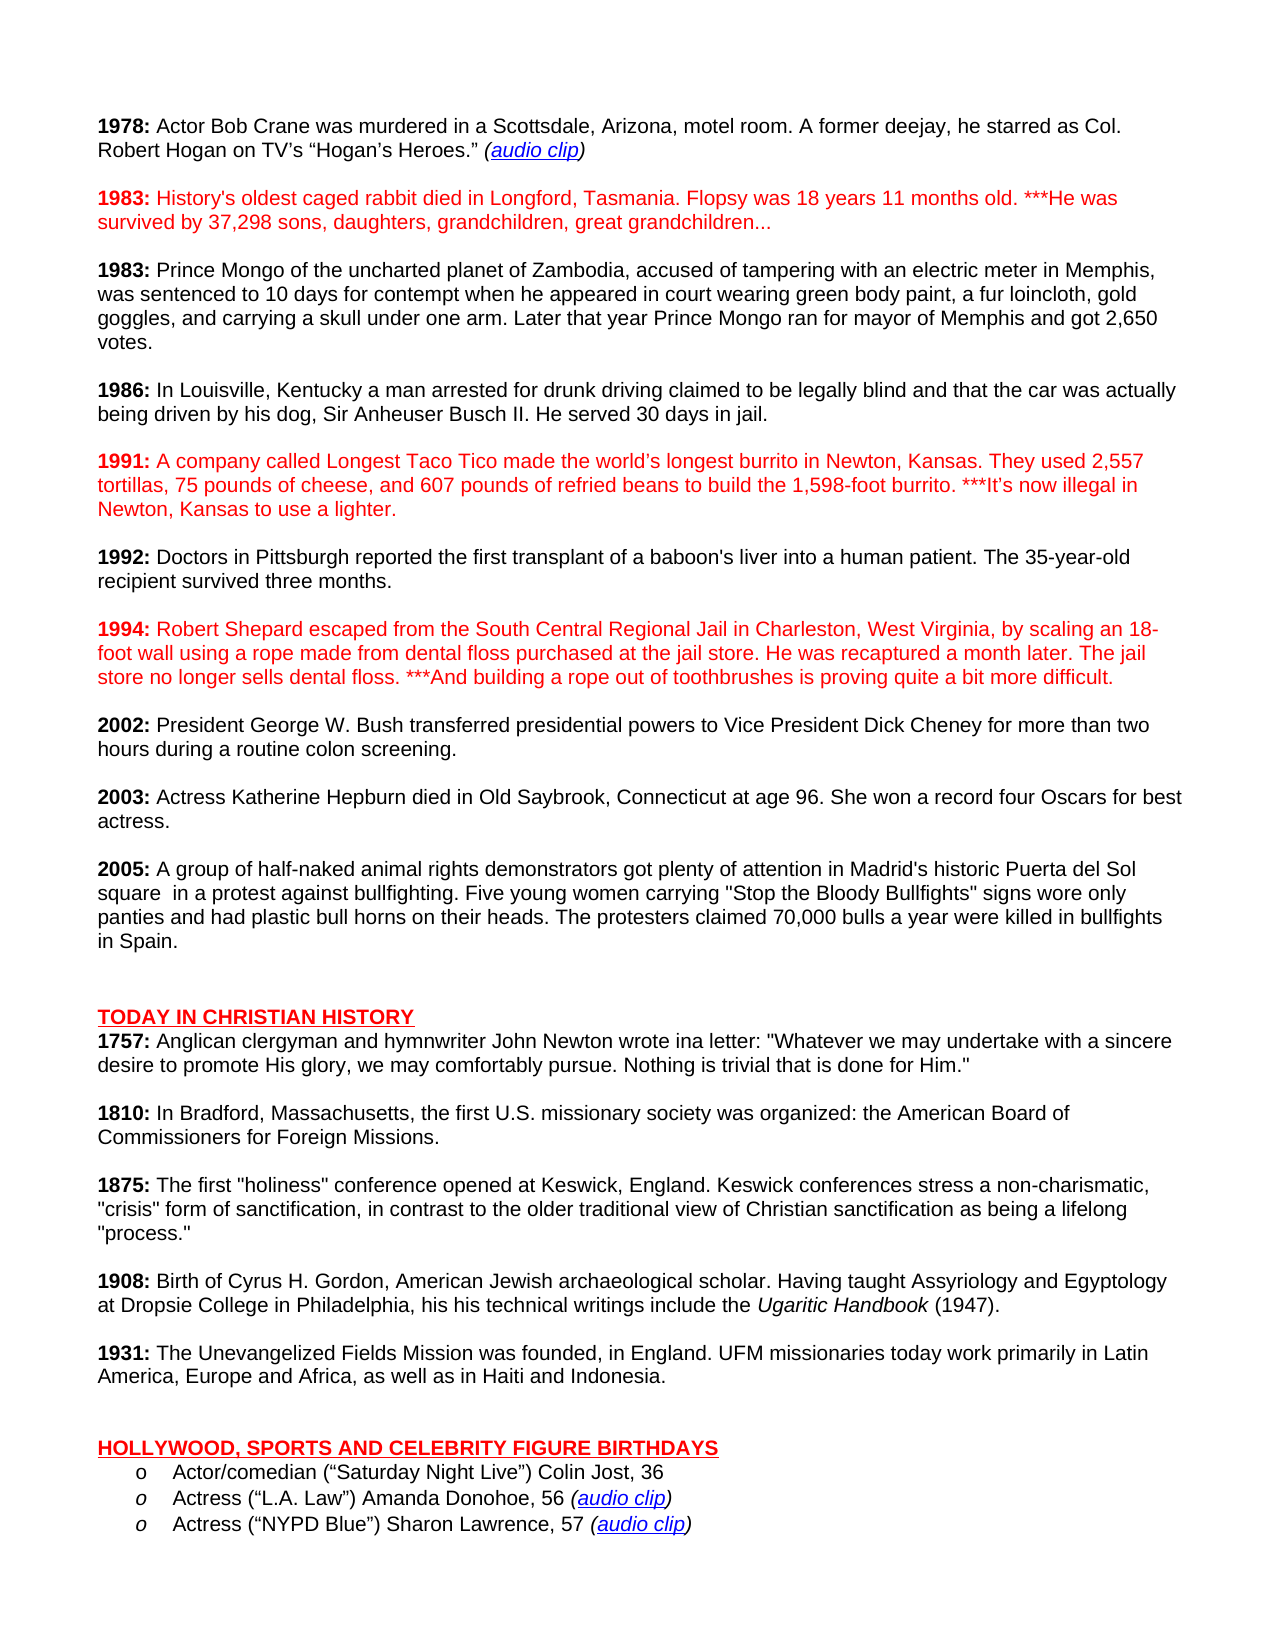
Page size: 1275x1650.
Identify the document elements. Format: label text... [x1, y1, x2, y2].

text 1931: The Unevangelized Fields Mission was founded, in England. UFM missionaries today work primarily in Latin America, Europe and Africa, as well as in Haiti and Indonesia. [97, 1340, 1185, 1388]
text 1994: Robert Shepard escaped from the South Central Regional Jail in Charleston, West Virginia, by scaling an 18-foot wall using a rope made from dental floss purchased at the jail store. He was recaptured a month later. The jail store no longer sells dental floss. ***And building a rope out of toothbrushes is proving quite a bit more difficult. [97, 617, 1185, 689]
list Actress (“L.A. Law”) Amanda Donohoe, 56 (audio clip) [135, 1486, 1185, 1512]
text 1991: A company called Longest Taco Tico made the world’s longest burrito in Newton, Kansas. They used 2,557 tortillas, 75 pounds of cheese, and 607 pounds of refried beans to build the 1,598-foot burrito. ***It’s now illegal in Newton, Kansas to use a lighter. [97, 449, 1185, 521]
text 1986: In Louisville, Kentucky a man arrested for drunk driving claimed to be legally blind and that the car was actually being driven by his dog, Sir Anheuser Busch II. He served 30 days in jail. [97, 377, 1185, 425]
text 2003: Actress Katherine Hepburn died in Old Saybrook, Connecticut at age 96. She won a record four Oscars for best actress. [97, 785, 1185, 833]
list Actor/comedian (“Saturday Night Live”) Colin Jost, 36 [135, 1460, 1185, 1486]
text 1810: In Bradford, Massachusetts, the first U.S. missionary society was organized: the American Board of Commissioners for Foreign Missions. [97, 1101, 1185, 1149]
text 1983: History's oldest caged rabbit died in Longford, Tasmania. Flopsy was 18 years 11 months old. ***He was survived by 37,298 sons, daughters, grandchildren, great grandchildren... [97, 186, 1185, 234]
text 1757: Anglican clergyman and hymnwriter John Newton wrote ina letter: "Whatever we may undertake with a sincere desire to promote His glory, we may comfortably pursue. Nothing is trivial that is done for Him." [97, 1029, 1185, 1077]
text 1908: Birth of Cyrus H. Gordon, American Jewish archaeological scholar. Having taught Assyriology and Egyptology at Dropsie College in Philadelphia, his his technical writings include the Ugaritic Handbook (1947). [97, 1268, 1185, 1316]
text 1983: Prince Mongo of the uncharted planet of Zambodia, accused of tampering with an electric meter in Memphis, was sentenced to 10 days for contempt when he appeared in court wearing green body paint, a fur loincloth, gold goggles, and carrying a skull under one arm. Later that year Prince Mongo ran for mayor of Memphis and got 2,650 votes. [97, 258, 1185, 353]
text 1992: Doctors in Pittsburgh reported the first transplant of a baboon's liver into a human patient. The 35-year-old recipient survived three months. [97, 545, 1185, 593]
list Actress (“NYPD Blue”) Sharon Lawrence, 57 (audio clip) [135, 1512, 1185, 1538]
text 1978: Actor Bob Crane was murdered in a Scottsdale, Arizona, motel room. A former deejay, he starred as Col. Robert Hogan on TV’s “Hogan’s Heroes.” (audio clip) [97, 114, 1185, 162]
text 2005: A group of half-naked animal rights demonstrators got plenty of attention in Madrid's historic Puerta del Sol square in a protest against bullfighting. Five young women carrying "Stop the Bloody Bullfights" signs wore only panties and had plastic bull horns on their heads. The protesters claimed 70,000 bulls a year were killed in bullfights in Spain. [97, 857, 1185, 952]
text TODAY IN CHRISTIAN HISTORY [97, 1005, 1185, 1029]
text HOLLYWOOD, SPORTS AND CELEBRITY FIGURE BIRTHDAYS [97, 1436, 1185, 1460]
text 2002: President George W. Bush transferred presidential powers to Vice President Dick Cheney for more than two hours during a routine colon screening. [97, 713, 1185, 761]
text 1875: The first "holiness" conference opened at Keswick, England. Keswick conferences stress a non-charismatic, "crisis" form of sanctification, in contrast to the older traditional view of Christian sanctification as being a lifelong "process." [97, 1173, 1185, 1244]
